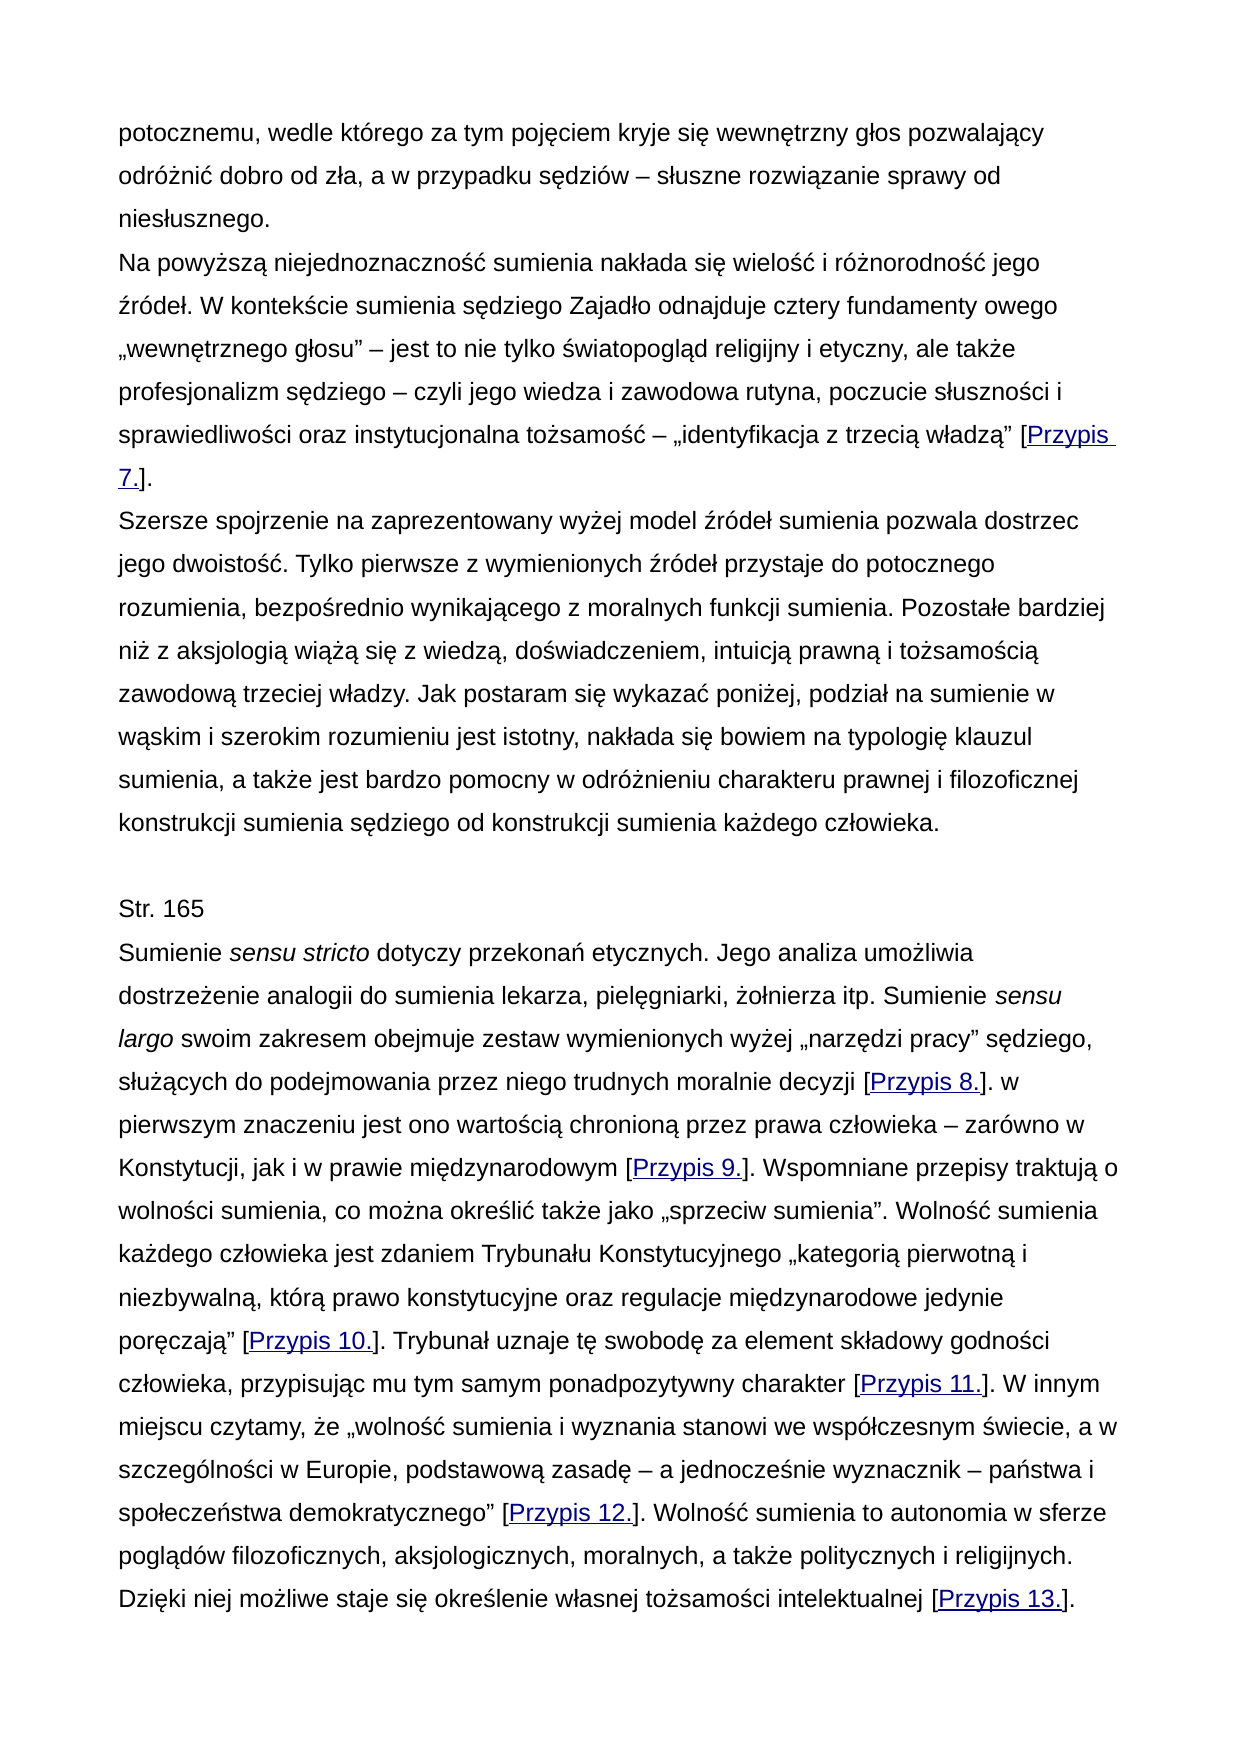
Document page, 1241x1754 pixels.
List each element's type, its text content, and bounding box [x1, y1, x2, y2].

text Str. 165 [118, 894, 1122, 923]
text potocznemu, wedle którego za tym pojęciem kryje się wewnętrzny głos pozwalający odróżnić dobro od zła, a w przypadku sędziów – słuszne rozwiązanie sprawy od niesłusznego. [118, 118, 1122, 233]
text Na powyższą niejednoznaczność sumienia nakłada się wielość i różnorodność jego źródeł. W kontekście sumienia sędziego Zajadło odnajduje cztery fundamenty owego „wewnętrznego głosu” – jest to nie tylko światopogląd religijny i etyczny, ale także profesjonalizm sędziego – czyli jego wiedza i zawodowa rutyna, poczucie słuszności i sprawiedliwości oraz instytucjonalna tożsamość – „identyfikacja z trzecią władzą” [Przypis 7.]. [118, 247, 1122, 492]
text Szersze spojrzenie na zaprezentowany wyżej model źródeł sumienia pozwala dostrzec jego dwoistość. Tylko pierwsze z wymienionych źródeł przystaje do potocznego rozumienia, bezpośrednio wynikającego z moralnych funkcji sumienia. Pozostałe bardziej niż z aksjologią wiążą się z wiedzą, doświadczeniem, intuicją prawną i tożsamością zawodową trzeciej władzy. Jak postaram się wykazać poniżej, podział na sumienie w wąskim i szerokim rozumieniu jest istotny, nakłada się bowiem na typologię klauzul sumienia, a także jest bardzo pomocny w odróżnieniu charakteru prawnej i filozoficznej konstrukcji sumienia sędziego od konstrukcji sumienia każdego człowieka. [118, 506, 1122, 837]
text Sumienie sensu stricto dotyczy przekonań etycznych. Jego analiza umożliwia dostrzeżenie analogii do sumienia lekarza, pielęgniarki, żołnierza itp. Sumienie sensu largo swoim zakresem obejmuje zestaw wymienionych wyżej „narzędzi pracy” sędziego, służących do podejmowania przez niego trudnych moralnie decyzji [Przypis 8.]. w pierwszym znaczeniu jest ono wartością chronioną przez prawa człowieka – zarówno w Konstytucji, jak i w prawie międzynarodowym [Przypis 9.]. Wspomniane przepisy traktują o wolności sumienia, co można określić także jako „sprzeciw sumienia”. Wolność sumienia każdego człowieka jest zdaniem Trybunału Konstytucyjnego „kategorią pierwotną i niezbywalną, którą prawo konstytucyjne oraz regulacje międzynarodowe jedynie poręczają” [Przypis 10.]. Trybunał uznaje tę swobodę za element składowy godności człowieka, przypisując mu tym samym ponadpozytywny charakter [Przypis 11.]. W innym miejscu czytamy, że „wolność sumienia i wyznania stanowi we współczesnym świecie, a w szczególności w Europie, podstawową zasadę – a jednocześnie wyznacznik – państwa i społeczeństwa demokratycznego” [Przypis 12.]. Wolność sumienia to autonomia w sferze poglądów filozoficznych, aksjologicznych, moralnych, a także politycznych i religijnych. Dzięki niej możliwe staje się określenie własnej tożsamości intelektualnej [Przypis 13.]. [118, 937, 1122, 1613]
